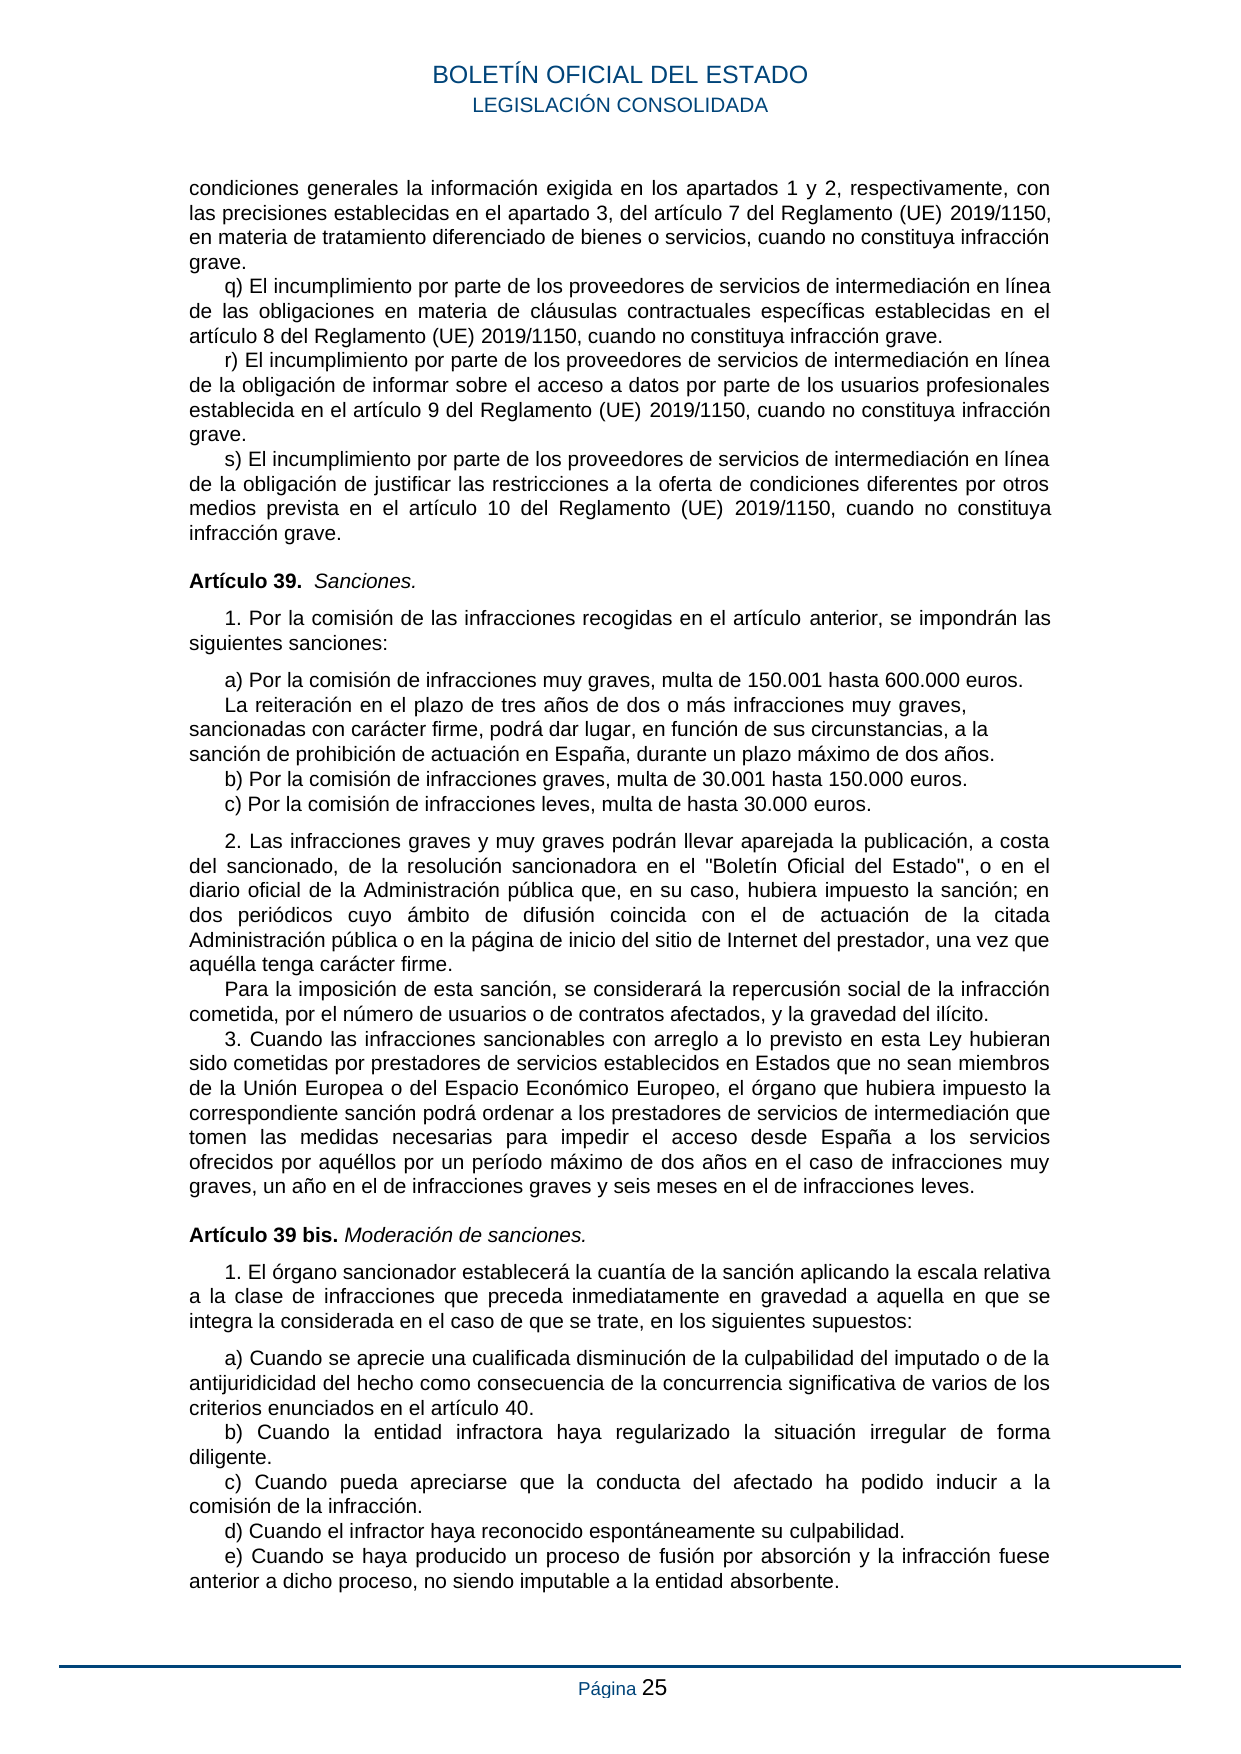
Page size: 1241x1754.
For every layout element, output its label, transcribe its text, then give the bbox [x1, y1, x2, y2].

text Para la imposición de esta sanción, se considerará la repercusión social de la infracción cometida, por el número de usuarios o de contratos afectados, y la gravedad del ilícito. [189, 977, 1051, 1026]
list El órgano sancionador establecerá la cuantía de la sanción aplicando la escala relativa a la clase de infracciones que preceda inmediatamente en gravedad a aquella en que se integra la considerada en el caso de que se trate, en los siguientes supuestos: [189, 1260, 1051, 1333]
text Artículo 39 bis. Moderación de sanciones. [189, 1223, 1163, 1247]
text Artículo 39. Sanciones. [189, 569, 1163, 593]
list Cuando el infractor haya reconocido espontáneamente su culpabilidad. [224, 1519, 1163, 1543]
text sancionadas con carácter firme, podrá dar lugar, en función de sus circunstancias, a la sanción de prohibición de actuación en España, durante un plazo máximo de dos años. [189, 717, 1051, 766]
list Por la comisión de infracciones graves, multa de 30.001 hasta 150.000 euros. [224, 767, 1163, 791]
list Por la comisión de infracciones leves, multa de hasta 30.000 euros. [224, 792, 1163, 816]
list Cuando la entidad infractora haya regularizado la situación irregular de forma diligente. [189, 1420, 1051, 1469]
list El incumplimiento por parte de los proveedores de servicios de intermediación en línea de las obligaciones en materia de cláusulas contractuales específicas establecidas en el artículo 8 del Reglamento (UE) 2019/1150, cuando no constituya infracción grave. [189, 274, 1051, 347]
list Cuando las infracciones sancionables con arreglo a lo previsto en esta Ley hubieran sido cometidas por prestadores de servicios establecidos en Estados que no sean miembros de la Unión Europea o del Espacio Económico Europeo, el órgano que hubiera impuesto la correspondiente sanción podrá ordenar a los prestadores de servicios de intermediación que tomen las medidas necesarias para impedir el acceso desde España a los servicios ofrecidos por aquéllos por un período máximo de dos años en el caso de infracciones muy graves, un año en el de infracciones graves y seis meses en el de infracciones leves. [189, 1027, 1051, 1198]
list Por la comisión de las infracciones recogidas en el artículo anterior, se impondrán las siguientes sanciones: [189, 606, 1051, 655]
list Cuando se haya producido un proceso de fusión por absorción y la infracción fuese anterior a dicho proceso, no siendo imputable a la entidad absorbente. [189, 1544, 1051, 1592]
list El incumplimiento por parte de los proveedores de servicios de intermediación en línea de la obligación de informar sobre el acceso a datos por parte de los usuarios profesionales establecida en el artículo 9 del Reglamento (UE) 2019/1150, cuando no constituya infracción grave. [189, 348, 1051, 446]
text condiciones generales la información exigida en los apartados 1 y 2, respectivamente, con las precisiones establecidas en el apartado 3, del artículo 7 del Reglamento (UE) 2019/1150, en materia de tratamiento diferenciado de bienes o servicios, cuando no constituya infracción grave. [189, 176, 1051, 273]
list Por la comisión de infracciones muy graves, multa de 150.001 hasta 600.000 euros. La reiteración en el plazo de tres años de dos o más infracciones muy graves, [224, 668, 1051, 717]
list El incumplimiento por parte de los proveedores de servicios de intermediación en línea de la obligación de justificar las restricciones a la oferta de condiciones diferentes por otros medios prevista en el artículo 10 del Reglamento (UE) 2019/1150, cuando no constituya infracción grave. [189, 447, 1051, 545]
list Cuando pueda apreciarse que la conducta del afectado ha podido inducir a la comisión de la infracción. [189, 1469, 1051, 1518]
list Cuando se aprecie una cualificada disminución de la culpabilidad del imputado o de la antijuridicidad del hecho como consecuencia de la concurrencia significativa de varios de los criterios enunciados en el artículo 40. [189, 1346, 1051, 1419]
list Las infracciones graves y muy graves podrán llevar aparejada la publicación, a costa del sancionado, de la resolución sancionadora en el "Boletín Oficial del Estado", o en el diario oficial de la Administración pública que, en su caso, hubiera impuesto la sanción; en dos periódicos cuyo ámbito de difusión coincida con el de actuación de la citada Administración pública o en la página de inicio del sitio de Internet del prestador, una vez que aquélla tenga carácter firme. [189, 829, 1051, 976]
